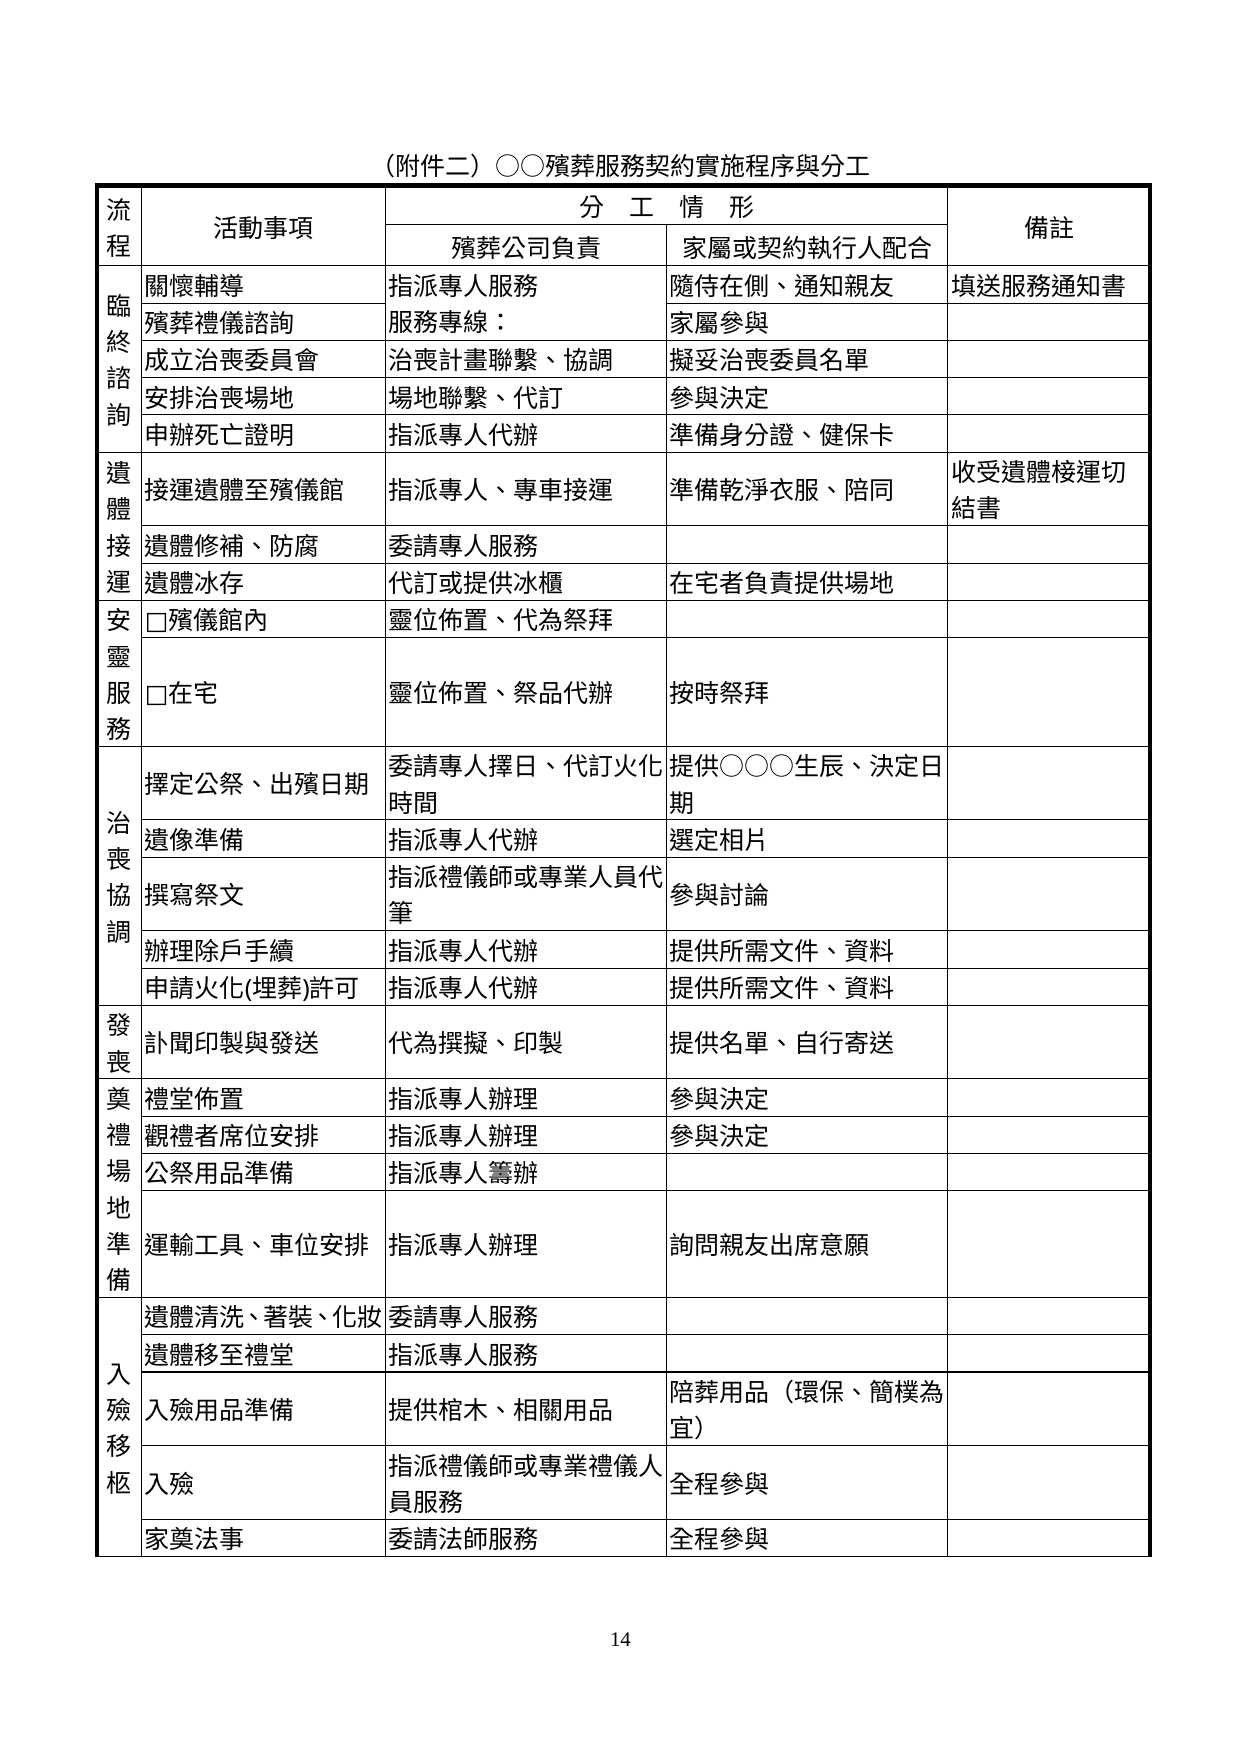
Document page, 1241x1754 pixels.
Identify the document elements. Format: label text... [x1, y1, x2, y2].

table_cell 靈位佈置、代為祭拜 [386, 601, 666, 637]
table_cell 指派專人、專車接運 [386, 453, 666, 525]
table_cell 接運遺體至殯儀館 [142, 453, 385, 525]
table_cell 公祭用品準備 [142, 1154, 385, 1190]
table_cell 家屬或契約執行人配合 [667, 225, 947, 265]
table_cell 委請法師服務 [386, 1520, 666, 1556]
table_cell 指派禮儀師或專業人員代筆 [386, 858, 666, 930]
table_cell 入殮移柩 [99, 1298, 141, 1556]
table_cell [948, 1079, 1148, 1116]
table_cell 準備身分證、健保卡 [667, 415, 947, 452]
table_cell 指派專人代辦 [386, 820, 666, 857]
table_cell 全程參與 [667, 1520, 947, 1556]
table_cell 禮堂佈置 [142, 1079, 385, 1116]
table_cell 治喪協調 [99, 747, 141, 1005]
table_cell 收受遺體椄運切結書 [948, 453, 1148, 525]
table_cell 指派專人服務 服務專線： [386, 266, 666, 340]
table_cell [948, 1298, 1148, 1334]
table_cell 入殮 [142, 1446, 385, 1518]
table_cell 擬妥治喪委員名單 [667, 341, 947, 377]
table_cell 參與決定 [667, 378, 947, 414]
table_cell 指派專人服務 [386, 1335, 666, 1371]
table_cell [948, 1117, 1148, 1153]
table_cell [948, 415, 1148, 452]
table_cell [948, 1446, 1148, 1518]
table_cell 全程參與 [667, 1446, 947, 1518]
table_cell [667, 526, 947, 562]
table_cell 遺像準備 [142, 820, 385, 857]
table_cell [948, 304, 1148, 340]
table_cell 指派專人代辦 [386, 969, 666, 1005]
table_cell 指派禮儀師或專業禮儀人員服務 [386, 1446, 666, 1518]
table_cell 場地聯繫、代訂 [386, 378, 666, 414]
table_cell [948, 601, 1148, 637]
table_cell 代為撰擬、印製 [386, 1006, 666, 1078]
table_cell [948, 341, 1148, 377]
table_cell 提供所需文件、資料 [667, 969, 947, 1005]
table_cell 在宅者負責提供場地 [667, 564, 947, 600]
table_cell 填送服務通知書 [948, 266, 1148, 302]
table_cell 參與決定 [667, 1117, 947, 1153]
table_cell 準備乾淨衣服、陪同 [667, 453, 947, 525]
table_cell [948, 969, 1148, 1005]
table_cell 靈位佈置、祭品代辦 [386, 638, 666, 746]
table_cell 指派專人代辦 [386, 415, 666, 452]
table_cell [948, 638, 1148, 746]
table_cell 指派專人辦理 [386, 1117, 666, 1153]
table_cell 委請專人服務 [386, 1298, 666, 1334]
table_cell 提供○○○生辰、決定日期 [667, 747, 947, 819]
table_cell 委請專人服務 [386, 526, 666, 562]
table_cell 觀禮者席位安排 [142, 1117, 385, 1153]
table_cell 遺體清洗、著裝、化妝 [142, 1298, 385, 1334]
text （附件二）○○殯葬服務契約實施程序與分工 [106, 146, 1134, 183]
table_cell 殯葬公司負責 [386, 225, 666, 265]
table_cell 代訂或提供冰櫃 [386, 564, 666, 600]
table_cell 指派專人辦理 [386, 1079, 666, 1116]
table_cell 擇定公祭、出殯日期 [142, 747, 385, 819]
table_cell [948, 1335, 1148, 1371]
table_cell [667, 1335, 947, 1371]
table_cell [948, 526, 1148, 562]
table_cell 遺體移至禮堂 [142, 1335, 385, 1371]
table_cell 運輸工具、車位安排 [142, 1191, 385, 1297]
table_cell [948, 1373, 1148, 1445]
table_cell [948, 564, 1148, 600]
table_cell 按時祭拜 [667, 638, 947, 746]
table_cell 遺體接運 [99, 453, 141, 600]
table_cell 安排治喪場地 [142, 378, 385, 414]
table_cell 遺體冰存 [142, 564, 385, 600]
table_cell 治喪計畫聯繫、協調 [386, 341, 666, 377]
table_cell 申請火化(埋葬)許可 [142, 969, 385, 1005]
table_cell 選定相片 [667, 820, 947, 857]
table_cell 家奠法事 [142, 1520, 385, 1556]
table_cell 關懷輔導 [142, 266, 385, 302]
table_cell [667, 1154, 947, 1190]
table_cell [667, 601, 947, 637]
table_cell 提供名單、自行寄送 [667, 1006, 947, 1078]
table_header 分 工 情 形 [386, 188, 947, 224]
table_cell 參與討論 [667, 858, 947, 930]
table_cell 撰寫祭文 [142, 858, 385, 930]
table_cell 提供棺木、相關用品 [386, 1373, 666, 1445]
table_cell [948, 1154, 1148, 1190]
table_cell 奠禮場地準備 [99, 1079, 141, 1297]
table_cell 指派專人辦理 [386, 1191, 666, 1297]
table_cell [948, 1520, 1148, 1556]
table_cell 發喪 [99, 1006, 141, 1078]
table_cell [667, 1298, 947, 1334]
table_cell 殯葬禮儀諮詢 [142, 304, 385, 340]
table_cell □在宅 [142, 638, 385, 746]
table_cell 訃聞印製與發送 [142, 1006, 385, 1078]
table_cell 指派專人籌辦 [386, 1154, 666, 1190]
table_cell 臨終諮詢 [99, 266, 141, 452]
table_cell 隨侍在側、通知親友 [667, 266, 947, 302]
table_cell 遺體修補、防腐 [142, 526, 385, 562]
table_cell [948, 747, 1148, 819]
table_cell 安靈服務 [99, 601, 141, 746]
table_cell [948, 931, 1148, 967]
table_cell 家屬參與 [667, 304, 947, 340]
table_header 備註 [948, 188, 1148, 265]
table_cell 詢問親友出席意願 [667, 1191, 947, 1297]
table_cell [948, 1191, 1148, 1297]
table_cell 提供所需文件、資料 [667, 931, 947, 967]
table_cell 成立治喪委員會 [142, 341, 385, 377]
table_cell [948, 1006, 1148, 1078]
table_cell 陪葬用品（環保、簡樸為宜） [667, 1373, 947, 1445]
table_cell 申辦死亡證明 [142, 415, 385, 452]
table_cell 委請專人擇日、代訂火化時間 [386, 747, 666, 819]
table_cell 參與決定 [667, 1079, 947, 1116]
table_header 活動事項 [142, 188, 385, 265]
table_cell 指派專人代辦 [386, 931, 666, 967]
table_header 流程 [99, 188, 141, 265]
table_cell [948, 820, 1148, 857]
table_cell [948, 378, 1148, 414]
table_cell 辦理除戶手續 [142, 931, 385, 967]
table_cell [948, 858, 1148, 930]
table_cell □殯儀館內 [142, 601, 385, 637]
table_cell 入殮用品準備 [142, 1373, 385, 1445]
